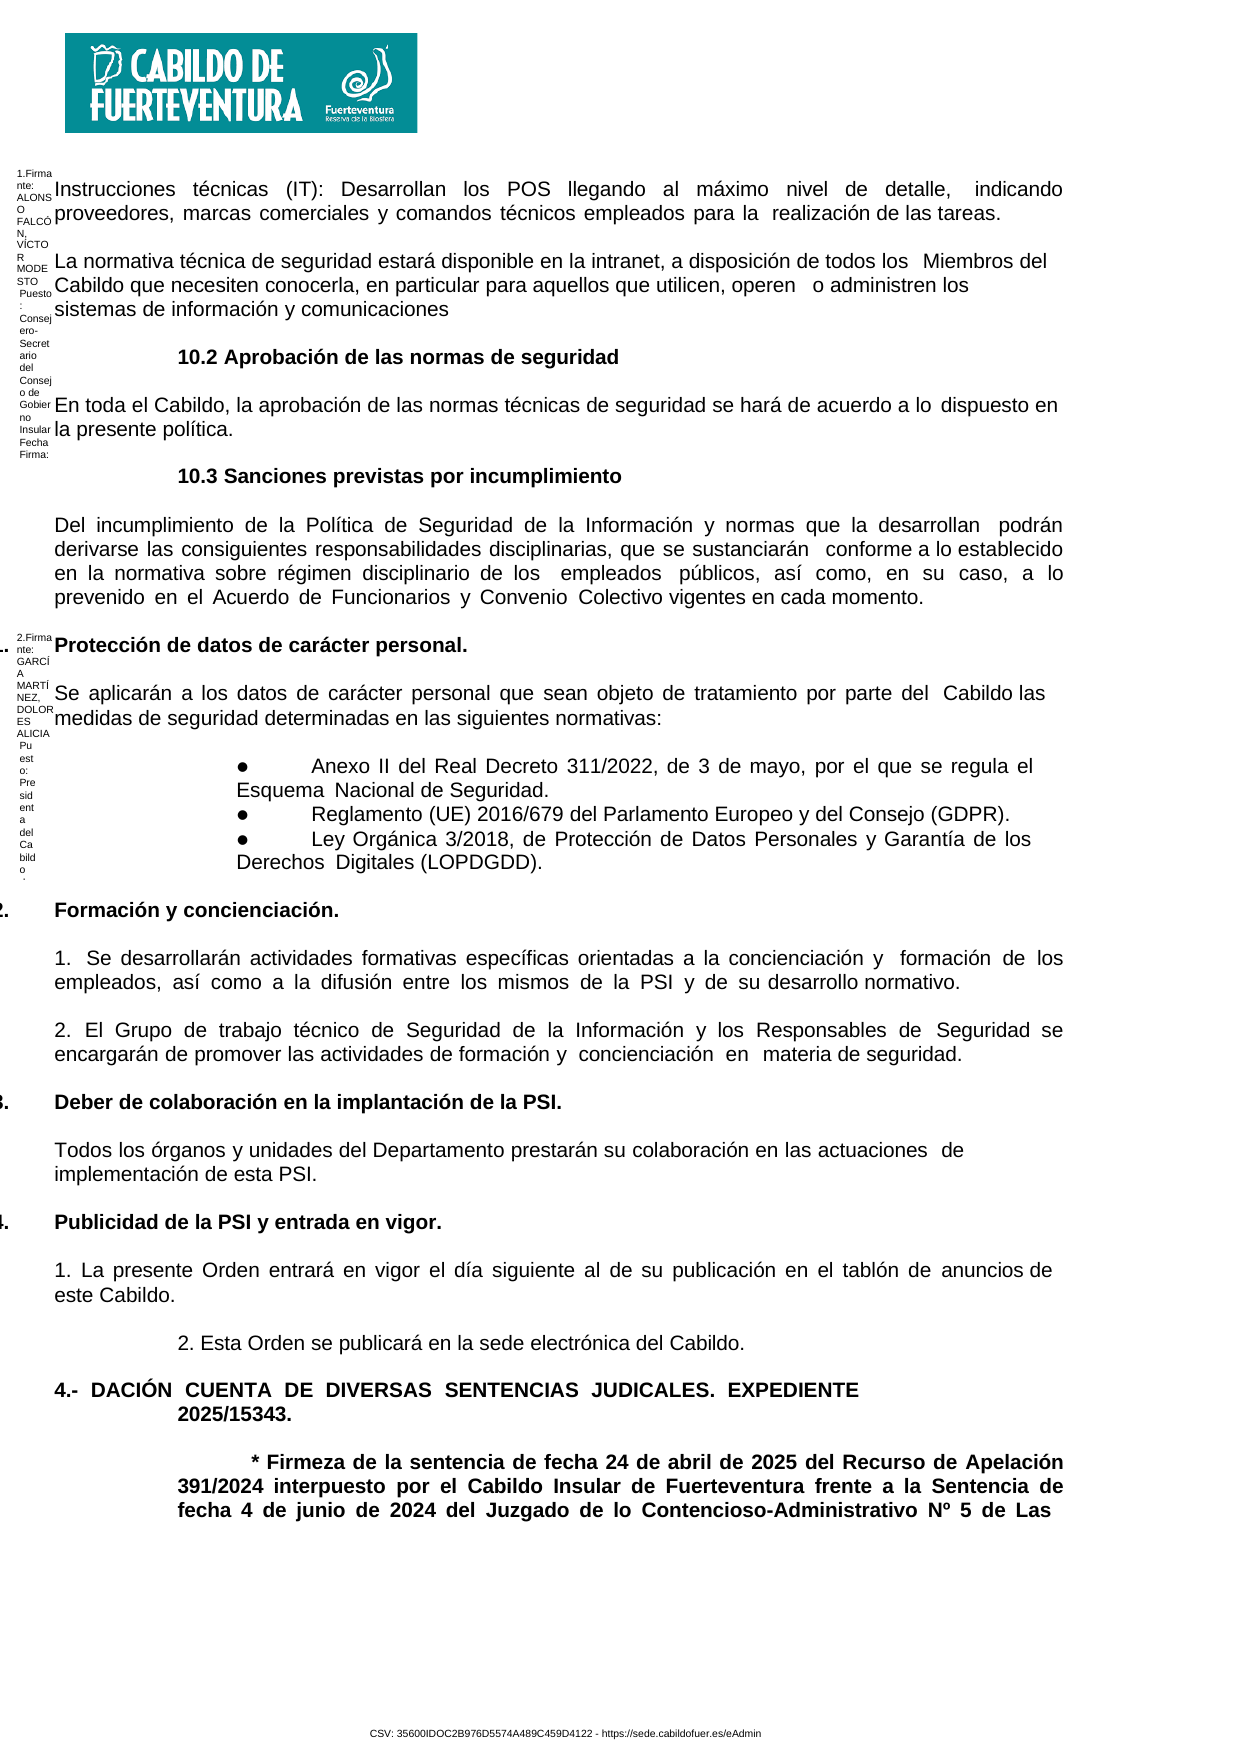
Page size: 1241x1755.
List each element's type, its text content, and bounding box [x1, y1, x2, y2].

text * Firmeza de la sentencia de fecha 24 de abril de 2025 del Recurso de Apelación 391/2024 interpuesto por el Cabildo Insular de Fuerteventura frente a la Sentencia de fecha 4 de junio de 2024 del Juzgado de lo Contencioso-Administrativo Nº 5 de Las [177, 1450, 1064, 1522]
list Esta Orden se publicará en la sede electrónica del Cabildo. [177, 1330, 1241, 1354]
subtitle 4.- DACIÓN CUENTA DE DIVERSAS SENTENCIAS JUDICALES. EXPEDIENTE [54, 1378, 1241, 1402]
list Formación y concienciación. [0, 898, 1241, 922]
list Puesto: Consejero-Secretario del Consejo de Gobierno Insular Fecha Firma: 15/07/2025 12:42:51 [19, 288, 52, 463]
list [14, 167, 54, 463]
list El Grupo de trabajo técnico de Seguridad de la Información y los Responsables de Seguridad se encargarán de promover las actividades de formación y concienciación en materia de seguridad. [54, 1018, 1064, 1066]
text Del incumplimiento de la Política de Seguridad de la Información y normas que la desarrollan podrán derivarse las consiguientes responsabilidades disciplinarias, que se sustanciarán conforme a lo establecido en la normativa sobre régimen disciplinario de los empleados públicos, así como, en su caso, a lo prevenido en el Acuerdo de Funcionarios y Convenio Colectivo vigentes en cada momento. [54, 513, 1064, 609]
list Anexo II del Real Decreto 311/2022, de 3 de mayo, por el que se regula el Esquema Nacional de Seguridad. [236, 754, 1063, 802]
list Puesto: Presidenta del Cabildo de Fuerteventura Fecha Firma: 15/07/2025 15:08:39 [19, 740, 36, 879]
text Todos los órganos y unidades del Departamento prestarán su colaboración en las actuaciones de implementación de esta PSI. [54, 1138, 1053, 1186]
list Publicidad de la PSI y entrada en vigor. [0, 1210, 1241, 1234]
list 1.Firmante: ALONSO FALCÓN, VÍCTOR MODESTO [17, 167, 54, 287]
list Instrucciones técnicas (IT): Desarrollan los POS llegando al máximo nivel de detalle, indicando proveedores, marcas comerciales y comandos técnicos empleados para la realización de las tareas. [54, 176, 1064, 224]
list Deber de colaboración en la implantación de la PSI. [0, 1090, 1241, 1114]
text Se aplicarán a los datos de carácter personal que sean objeto de tratamiento por parte del Cabildo las medidas de seguridad determinadas en las siguientes normativas: [54, 681, 1053, 729]
list 2.Firmante: GARCÍA MARTÍNEZ, DOLORES ALICIA [17, 631, 54, 739]
list Se desarrollarán actividades formativas específicas orientadas a la concienciación y formación de los empleados, así como a la difusión entre los mismos de la PSI y de su desarrollo normativo. [54, 946, 1064, 994]
list [14, 631, 54, 879]
text La normativa técnica de seguridad estará disponible en la intranet, a disposición de todos los Miembros del Cabildo que necesiten conocerla, en particular para aquellos que utilicen, operen o administren los sistemas de información y comunicaciones [54, 249, 1052, 321]
list Reglamento (UE) 2016/679 del Parlamento Europeo y del Consejo (GDPR). [236, 802, 1241, 827]
list Sanciones previstas por incumplimiento [177, 464, 1241, 488]
list Protección de datos de carácter personal. [54, 633, 1241, 657]
list Aprobación de las normas de seguridad [177, 344, 1241, 368]
text 2025/15343. [177, 1402, 1241, 1426]
list Ley Orgánica 3/2018, de Protección de Datos Personales y Garantía de los Derechos Digitales (LOPDGDD). [236, 827, 1064, 874]
text En toda el Cabildo, la aprobación de las normas técnicas de seguridad se hará de acuerdo a lo dispuesto en la presente política. [54, 393, 1063, 441]
list La presente Orden entrará en vigor el día siguiente al de su publicación en el tablón de anuncios de este Cabildo. [54, 1258, 1063, 1306]
